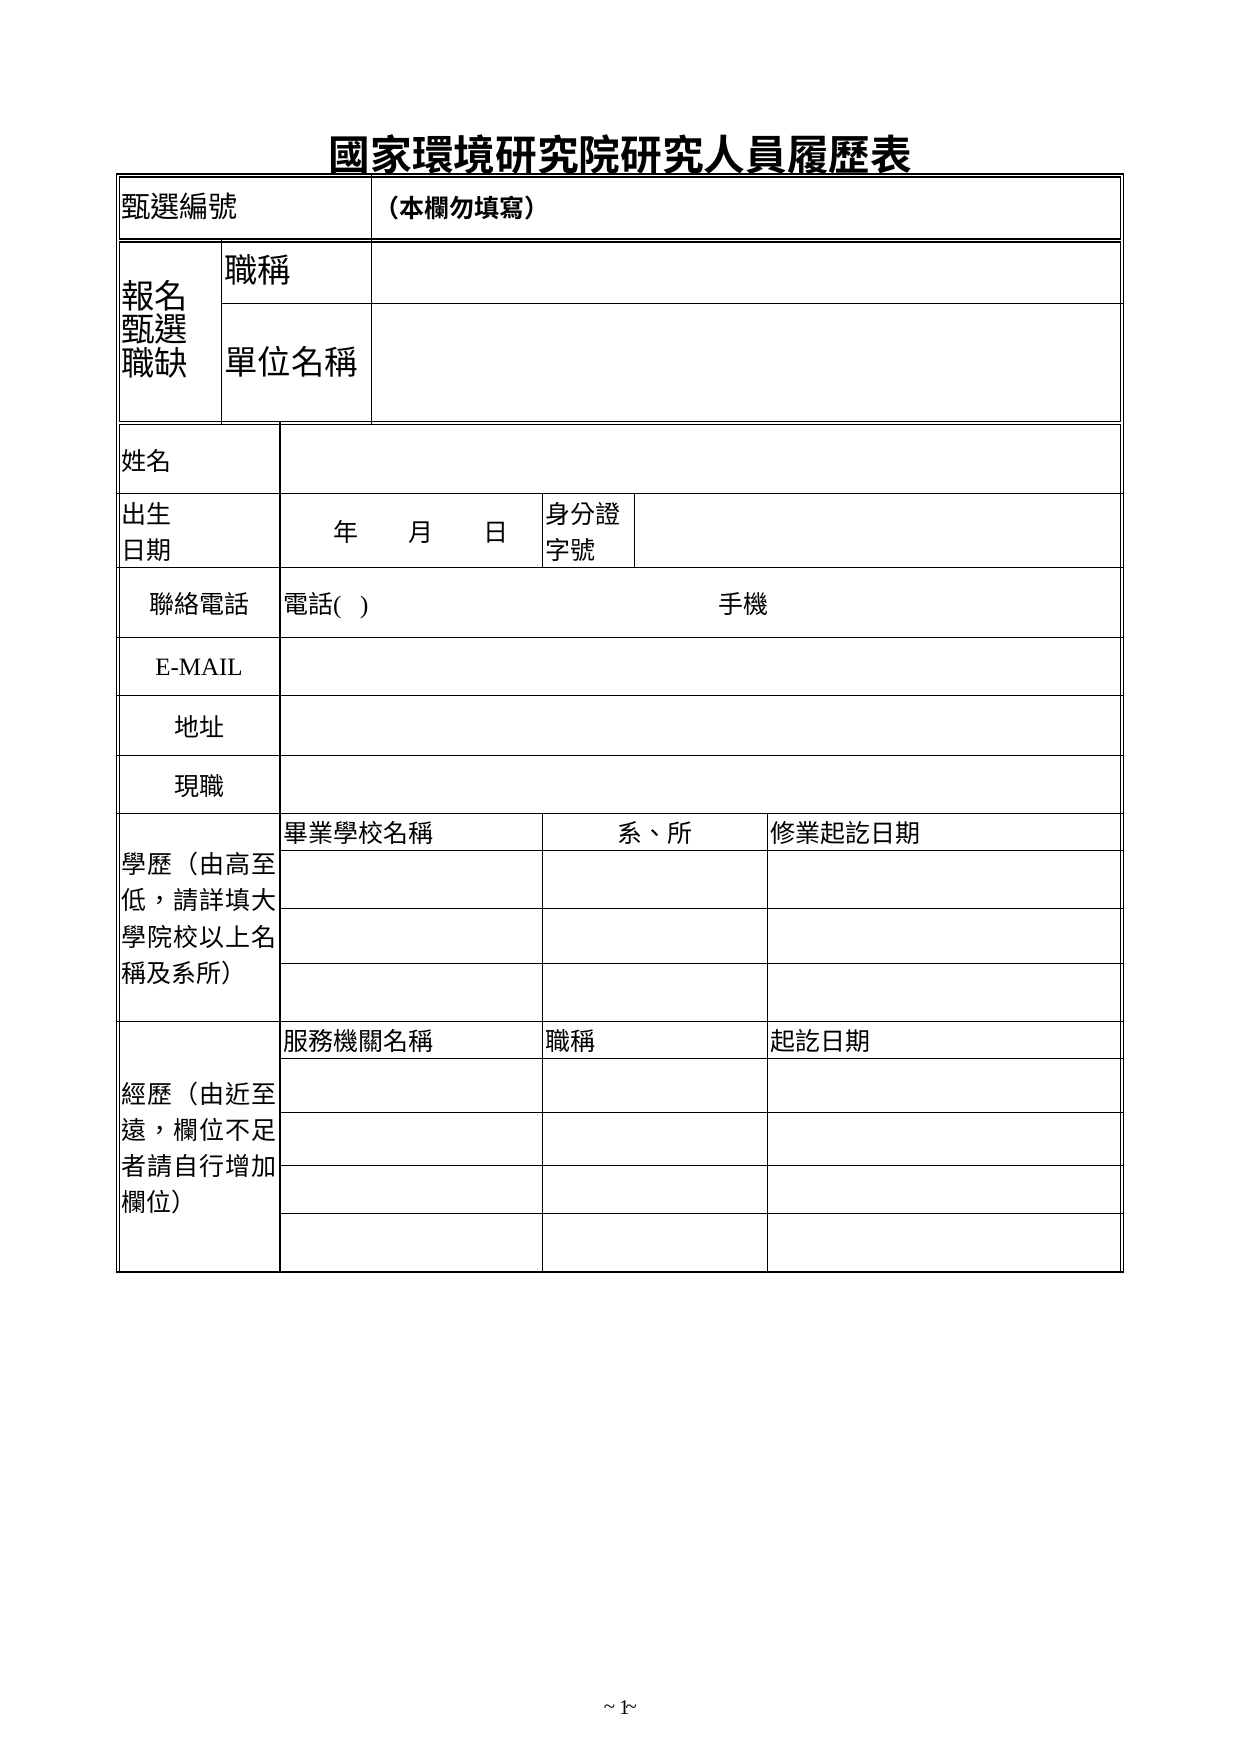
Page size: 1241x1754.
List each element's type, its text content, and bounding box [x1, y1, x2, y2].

table_cell [768, 1059, 1120, 1112]
table_cell [281, 696, 1120, 755]
table_cell 年 月 日 [281, 494, 542, 567]
table_cell [768, 964, 1120, 1021]
table_cell [768, 909, 1120, 963]
table_cell [281, 1113, 542, 1164]
table_cell [543, 1214, 767, 1271]
table_cell 報名甄選職缺 [120, 243, 221, 421]
table_header （本欄勿填寫） [372, 178, 1120, 238]
table_cell 經歷（由近至遠，欄位不足者請自行增加欄位） [120, 1022, 279, 1271]
table_cell 聯絡電話 [120, 568, 279, 637]
table_cell [543, 1113, 767, 1164]
table_cell 起訖日期 [768, 1022, 1120, 1058]
table_cell [768, 1214, 1120, 1271]
table_cell [281, 1059, 542, 1112]
table_cell 單位名稱 [222, 304, 371, 421]
table_cell 身分證 字號 [543, 494, 634, 567]
table_cell [543, 909, 767, 963]
table_cell 學歷（由高至低，請詳填大學院校以上名稱及系所） [120, 814, 279, 1021]
table_cell 地址 [120, 696, 279, 755]
table_cell 畢業學校名稱 [281, 814, 542, 850]
table_cell 服務機關名稱 [281, 1022, 542, 1058]
text 國家環境研究院研究人員履歷表 [118, 110, 1122, 173]
table_cell [281, 638, 1120, 695]
table_cell E-MAIL [120, 638, 279, 695]
table_cell 現職 [120, 756, 279, 812]
table_cell [281, 1214, 542, 1271]
table_cell [543, 851, 767, 907]
table_cell [768, 851, 1120, 907]
table_cell [768, 1166, 1120, 1213]
table_cell [543, 1059, 767, 1112]
table_cell 系、所 [543, 814, 767, 850]
table_cell [635, 494, 1120, 567]
table_cell [281, 909, 542, 963]
table_cell [768, 1113, 1120, 1164]
table_cell [372, 243, 1120, 303]
table_cell 職稱 [543, 1022, 767, 1058]
table_cell 修業起訖日期 [768, 814, 1120, 850]
table_cell [543, 964, 767, 1021]
table_cell 出生 日期 [120, 494, 279, 567]
table_header 甄選編號 [120, 178, 371, 238]
table_cell [281, 964, 542, 1021]
table_cell [543, 1166, 767, 1213]
table_cell [281, 425, 1120, 493]
table_cell [372, 304, 1120, 421]
table_cell 職稱 [222, 243, 371, 303]
table_cell [281, 756, 1120, 812]
table_cell 姓名 [120, 425, 279, 493]
table_cell [281, 1166, 542, 1213]
table_cell [281, 851, 542, 907]
table_cell 電話( ) 手機 [281, 568, 1120, 637]
